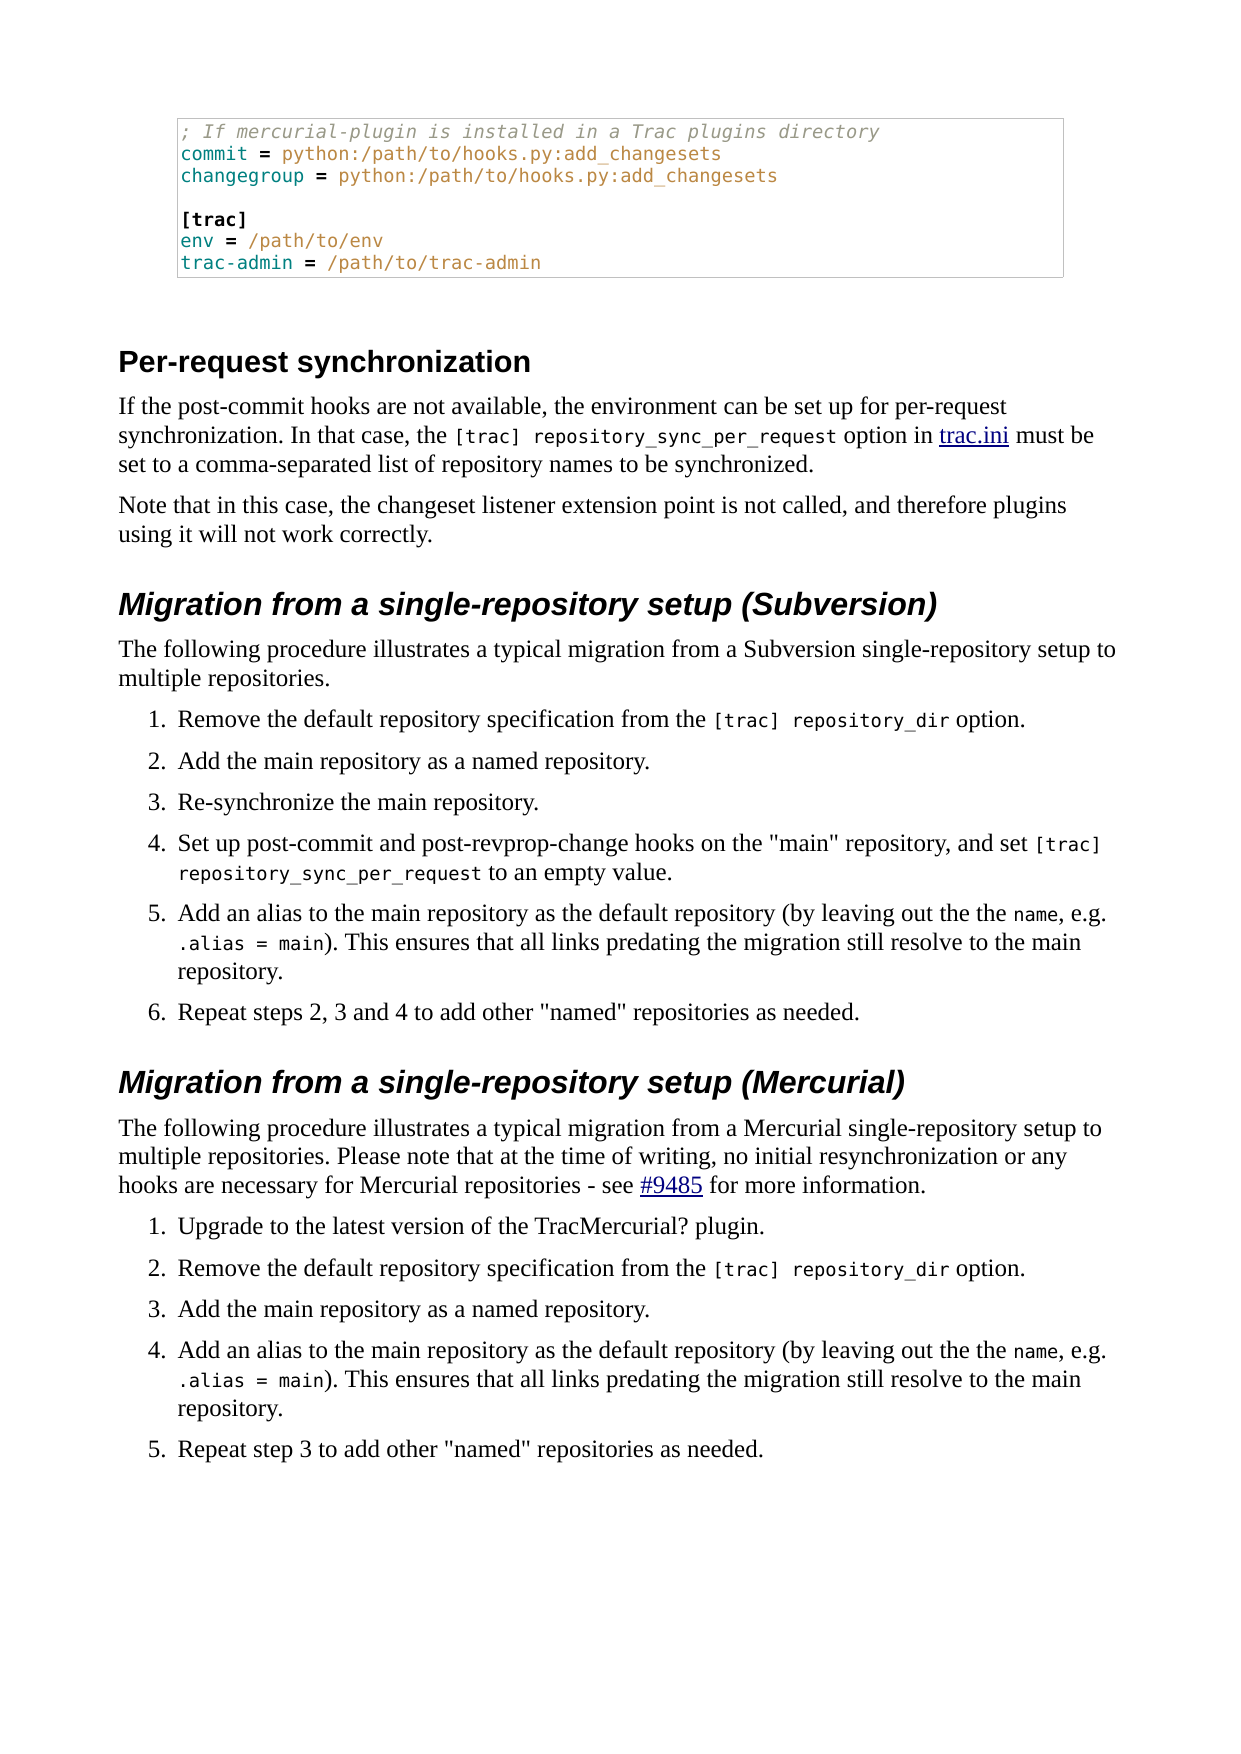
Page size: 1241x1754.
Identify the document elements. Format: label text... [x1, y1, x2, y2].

list Upgrade to the latest version of the TracMercurial? plugin. [148, 1211, 1122, 1240]
text If the post-commit hooks are not available, the environment can be set up for per-request synchronization. In that case, the [trac] repository_sync_per_request option in trac.ini must be set to a comma-separated list of repository names to be synchronized. [118, 391, 1122, 478]
list Add an alias to the main repository as the default repository (by leaving out the the name, e.g. .alias = main). This ensures that all links predating the migration still resolve to the main repository. [148, 1335, 1122, 1421]
list Add the main repository as a named repository. [148, 746, 1122, 774]
list Set up post-commit and post-revprop-change hooks on the "main" repository, and set [trac] repository_sync_per_request to an empty value. [148, 828, 1122, 886]
list Remove the default repository specification from the [trac] repository_dir option. [148, 704, 1122, 733]
list Re-synchronize the main repository. [148, 787, 1122, 816]
list Repeat steps 2, 3 and 4 to add other "named" repositories as needed. [148, 997, 1122, 1026]
subtitle Migration from a single-repository setup (Subversion) [118, 585, 1122, 622]
list Repeat step 3 to add other "named" repositories as needed. [148, 1434, 1122, 1463]
subtitle Per-request synchronization [118, 343, 1122, 379]
text Note that in this case, the changeset listener extension point is not called, and therefore plugins using it will not work correctly. [118, 490, 1122, 548]
list Remove the default repository specification from the [trac] repository_dir option. [148, 1253, 1122, 1281]
text The following procedure illustrates a typical migration from a Mercurial single-repository setup to multiple repositories. Please note that at the time of writing, no initial resynchronization or any hooks are necessary for Mercurial repositories - see ​#9485 for more information. [118, 1113, 1122, 1199]
list Add the main repository as a named repository. [148, 1294, 1122, 1323]
list Add an alias to the main repository as the default repository (by leaving out the the name, e.g. .alias = main). This ensures that all links predating the migration still resolve to the main repository. [148, 898, 1122, 984]
text The following procedure illustrates a typical migration from a Subversion single-repository setup to multiple repositories. [118, 634, 1122, 692]
subtitle Migration from a single-repository setup (Mercurial) [118, 1063, 1122, 1100]
text ; If mercurial-plugin is installed in a Trac plugins directory commit = python:/path/to/hooks.py:add_changesets changegroup = python:/path/to/hooks.py:add_changesets [trac] env = /path/to/env trac-admin = /path/to/trac-admin [178, 119, 1063, 277]
